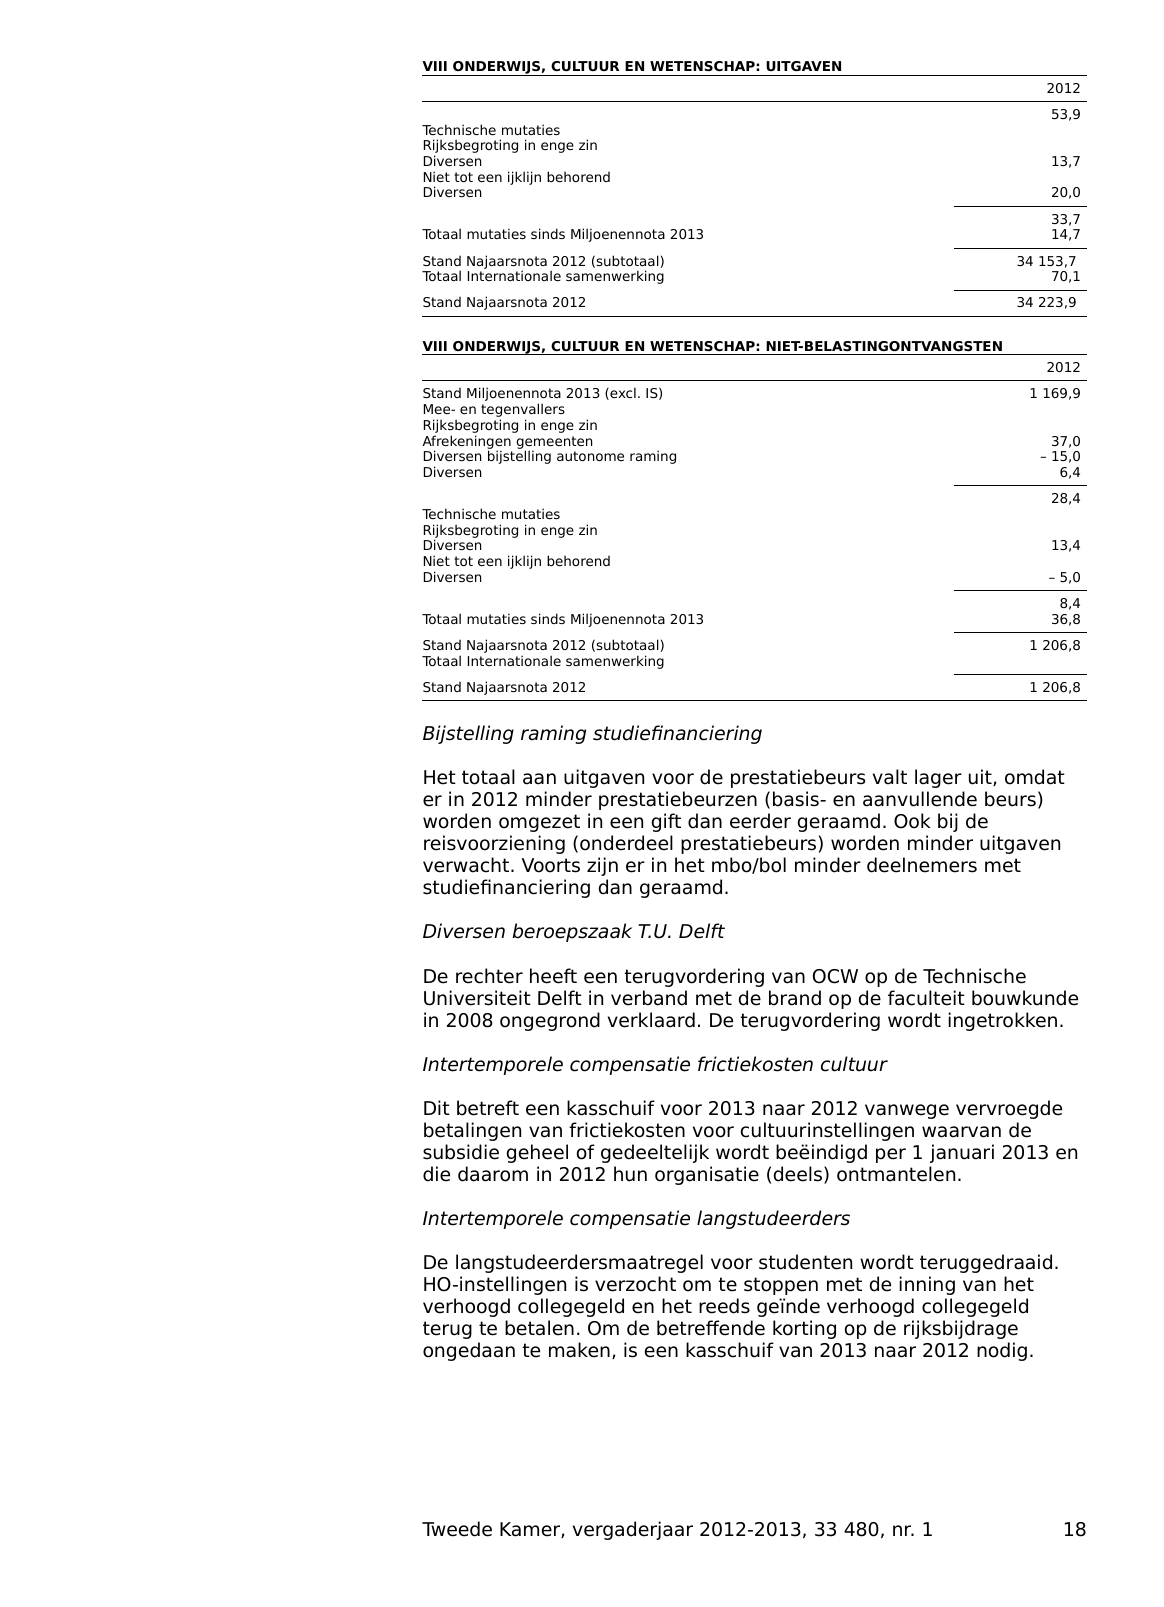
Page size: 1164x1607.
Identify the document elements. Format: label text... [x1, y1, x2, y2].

table_cell [954, 138, 1087, 154]
table_cell [422, 102, 954, 122]
text Dit betreft een kasschuif voor 2013 naar 2012 vanwege vervroegde betalingen van frictiekosten voor cultuurinstellingen waarvan de subsidie geheel of gedeeltelijk wordt beëindigd per 1 januari 2013 en die daarom in 2012 hun organisatie (deels) ontmantelen. [422, 1098, 1087, 1186]
subtitle Intertemporele compensatie frictiekosten cultuur [422, 1054, 1087, 1076]
table_cell 36,8 [954, 611, 1087, 632]
table_cell Diversen [422, 465, 954, 485]
table_cell Stand Najaarsnota 2012 [422, 674, 954, 700]
table_header VIII ONDERWIJS, CULTUUR EN WETENSCHAP: NIET-BELASTINGONTVANGSTEN [422, 339, 1087, 354]
table_cell [954, 402, 1087, 418]
subtitle Intertemporele compensatie langstudeerders [422, 1208, 1087, 1230]
table_cell 70,1 [954, 269, 1087, 289]
table_cell 13,7 [954, 154, 1087, 169]
table_cell Mee- en tegenvallers [422, 402, 954, 418]
table_cell [954, 523, 1087, 538]
table_cell 1 206,8 [954, 675, 1087, 700]
table_cell [422, 485, 954, 507]
table_cell [422, 355, 954, 380]
text Het totaal aan uitgaven voor de prestatiebeurs valt lager uit, omdat er in 2012 minder prestatiebeurzen (basis- en aanvullende beurs) worden omgezet in een gift dan eerder geraamd. Ook bij de reisvoorziening (onderdeel prestatiebeurs) worden minder uitgaven verwacht. Voorts zijn er in het mbo/bol minder deelnemers met studiefinanciering dan geraamd. [422, 767, 1087, 899]
subtitle Bijstelling raming studiefinanciering [422, 723, 1087, 745]
table_cell – 15,0 [954, 449, 1087, 465]
table_cell Diversen [422, 570, 954, 590]
table_cell Afrekeningen gemeenten [422, 433, 954, 449]
text De rechter heeft een terugvordering van OCW op de Technische Universiteit Delft in verband met de brand op de faculteit bouwkunde in 2008 ongegrond verklaard. De terugvordering wordt ingetrokken. [422, 966, 1087, 1031]
table_cell 1 169,9 [954, 381, 1087, 402]
table_cell 2012 [954, 355, 1087, 380]
table_cell 33,7 [954, 207, 1087, 227]
table_cell [954, 123, 1087, 138]
table_cell [954, 418, 1087, 433]
table_cell Stand Najaarsnota 2012 [422, 290, 954, 316]
table_header VIII ONDERWIJS, CULTUUR EN WETENSCHAP: UITGAVEN [422, 59, 1087, 75]
table_cell Rijksbegroting in enge zin [422, 523, 954, 538]
table_cell Niet tot een ijklijn behorend [422, 554, 954, 569]
table_cell [954, 170, 1087, 185]
table_cell [954, 554, 1087, 569]
table_cell 37,0 [954, 433, 1087, 449]
table_cell Totaal Internationale samenwerking [422, 269, 954, 289]
table_cell Totaal mutaties sinds Miljoenennota 2013 [422, 611, 954, 632]
table_cell Totaal mutaties sinds Miljoenennota 2013 [422, 227, 954, 248]
table_cell 14,7 [954, 227, 1087, 248]
table_cell Diversen bijstelling autonome raming [422, 449, 954, 465]
table_cell 2012 [954, 76, 1087, 101]
table_cell Rijksbegroting in enge zin [422, 138, 954, 154]
table_cell [422, 590, 954, 611]
table_cell 34 153,7 [954, 249, 1087, 269]
table_cell 34 223,9 [954, 291, 1087, 316]
table_cell Niet tot een ijklijn behorend [422, 170, 954, 185]
table_cell [422, 76, 954, 101]
table_cell Stand Najaarsnota 2012 (subtotaal) [422, 632, 954, 653]
table_cell 1 206,8 [954, 633, 1087, 653]
table_cell Rijksbegroting in enge zin [422, 418, 954, 433]
table_cell Diversen [422, 538, 954, 554]
table_cell [422, 206, 954, 227]
table_cell 6,4 [954, 465, 1087, 485]
table_cell [954, 653, 1087, 674]
table_cell 53,9 [954, 102, 1087, 122]
table_cell Diversen [422, 185, 954, 206]
table_cell 13,4 [954, 538, 1087, 554]
table_cell – 5,0 [954, 570, 1087, 590]
table_cell 28,4 [954, 486, 1087, 507]
table_cell Stand Najaarsnota 2012 (subtotaal) [422, 248, 954, 269]
table_cell Totaal Internationale samenwerking [422, 653, 954, 674]
table_cell 20,0 [954, 185, 1087, 206]
table_cell Technische mutaties [422, 123, 954, 138]
subtitle Diversen beroepszaak T.U. Delft [422, 921, 1087, 943]
table_cell 8,4 [954, 591, 1087, 611]
table_cell [954, 507, 1087, 522]
text De langstudeerdersmaatregel voor studenten wordt teruggedraaid. HO-instellingen is verzocht om te stoppen met de inning van het verhoogd collegegeld en het reeds geïnde verhoogd collegegeld terug te betalen. Om de betreffende korting op de rijksbijdrage ongedaan te maken, is een kasschuif van 2013 naar 2012 nodig. [422, 1252, 1087, 1362]
table_cell Technische mutaties [422, 507, 954, 522]
table_cell Diversen [422, 154, 954, 169]
table_cell Stand Miljoenennota 2013 (excl. IS) [422, 381, 954, 402]
